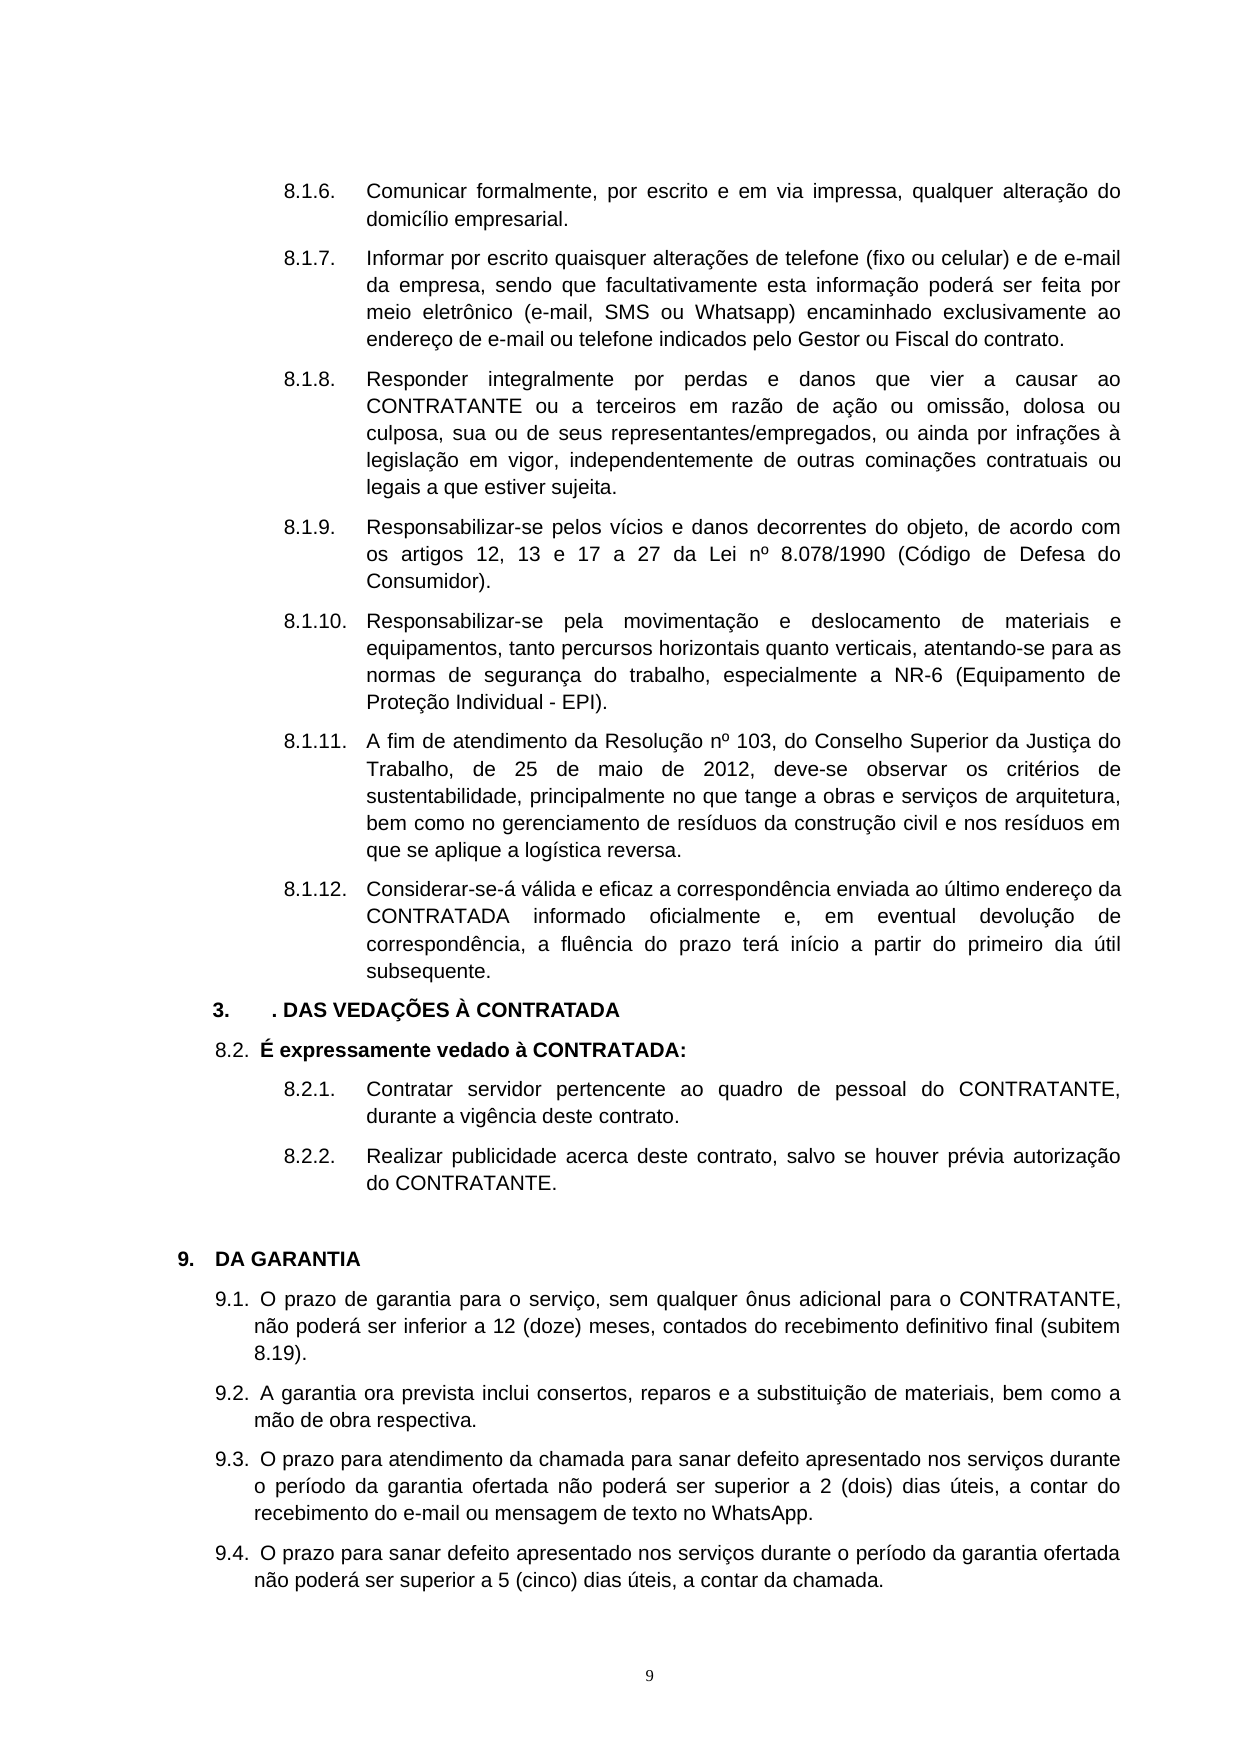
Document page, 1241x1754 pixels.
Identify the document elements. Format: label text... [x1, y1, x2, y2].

subtitle . DAS VEDAÇÕES À CONTRATADA [212, 996, 1122, 1023]
subtitle Informar por escrito quaisquer alterações de telefone (fixo ou celular) e de e-mail da empresa, sendo que facultativamente esta informação poderá ser feita por meio eletrônico (e-mail, SMS ou Whatsapp) encaminhado exclusivamente ao endereço de e-mail ou telefone indicados pelo Gestor ou Fiscal do contrato. [283, 244, 1122, 352]
subtitle A fim de atendimento da Resolução nº 103, do Conselho Superior da Justiça do Trabalho, de 25 de maio de 2012, deve-se observar os critérios de sustentabilidade, principalmente no que tange a obras e serviços de arquitetura, bem como no gerenciamento de resíduos da construção civil e nos resíduos em que se aplique a logística reversa. [283, 727, 1122, 863]
subtitle Contratar servidor pertencente ao quadro de pessoal do CONTRATANTE, durante a vigência deste contrato. [283, 1075, 1122, 1129]
list DA GARANTIA [177, 1245, 1122, 1272]
list O prazo para sanar defeito apresentado nos serviços durante o período da garantia ofertada não poderá ser superior a 5 (cinco) dias úteis, a contar da chamada. [215, 1539, 1122, 1593]
subtitle Comunicar formalmente, por escrito e em via impressa, qualquer alteração do domicílio empresarial. [283, 177, 1122, 231]
subtitle Responsabilizar-se pelos vícios e danos decorrentes do objeto, de acordo com os artigos 12, 13 e 17 a 27 da Lei nº 8.078/1990 (Código de Defesa do Consumidor). [283, 513, 1122, 594]
subtitle Realizar publicidade acerca deste contrato, salvo se houver prévia autorização do CONTRATANTE. [283, 1142, 1122, 1196]
subtitle Responsabilizar-se pela movimentação e deslocamento de materiais e equipamentos, tanto percursos horizontais quanto verticais, atentando-se para as normas de segurança do trabalho, especialmente a NR-6 (Equipamento de Proteção Individual - EPI). [283, 606, 1122, 715]
list A garantia ora prevista inclui consertos, reparos e a substituição de materiais, bem como a mão de obra respectiva. [215, 1378, 1122, 1432]
list É expressamente vedado à CONTRATADA: [215, 1036, 1122, 1063]
subtitle Considerar-se-á válida e eficaz a correspondência enviada ao último endereço da CONTRATADA informado oficialmente e, em eventual devolução de correspondência, a fluência do prazo terá início a partir do primeiro dia útil subsequente. [283, 875, 1122, 983]
list O prazo para atendimento da chamada para sanar defeito apresentado nos serviços durante o período da garantia ofertada não poderá ser superior a 2 (dois) dias úteis, a contar do recebimento do e-mail ou mensagem de texto no WhatsApp. [215, 1445, 1122, 1526]
list O prazo de garantia para o serviço, sem qualquer ônus adicional para o CONTRATANTE, não poderá ser inferior a 12 (doze) meses, contados do recebimento definitivo final (subitem 8.19). [215, 1284, 1122, 1366]
subtitle Responder integralmente por perdas e danos que vier a causar ao CONTRATANTE ou a terceiros em razão de ação ou omissão, dolosa ou culposa, sua ou de seus representantes/empregados, ou ainda por infrações à legislação em vigor, independentemente de outras cominações contratuais ou legais a que estiver sujeita. [283, 365, 1122, 500]
